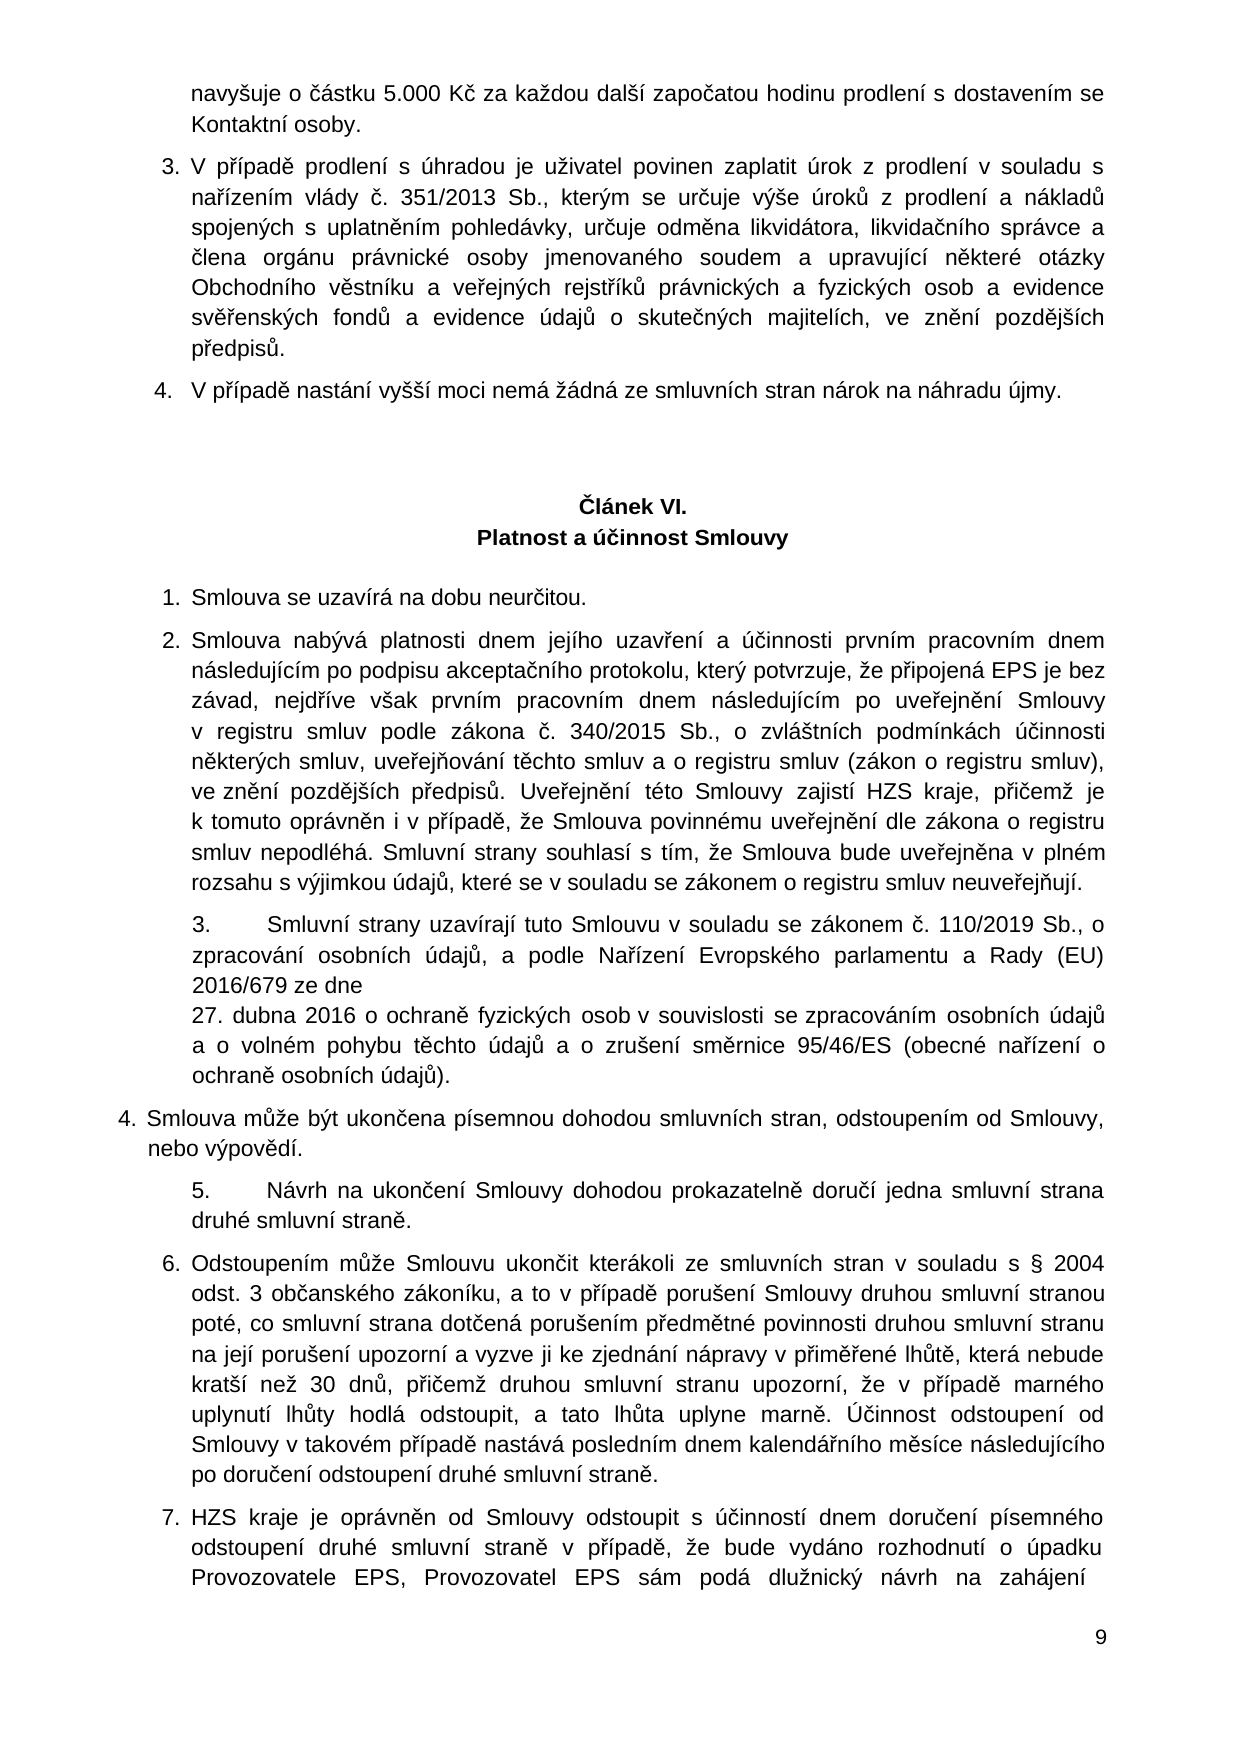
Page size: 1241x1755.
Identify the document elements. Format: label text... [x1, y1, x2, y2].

text 27. dubna 2016 o ochraně fyzických osob v souvislosti se zpracováním osobních údajů a o volném pohybu těchto údajů a o zrušení směrnice 95/46/ES (obecné nařízení o ochraně osobních údajů). [191, 1002, 1105, 1089]
text Článek VI. [151, 494, 1115, 519]
list V případě nastání vyšší moci nemá žádná ze smluvních stran nárok na náhradu újmy. [154, 377, 1123, 403]
list Odstoupením může Smlouvu ukončit kterákoli ze smluvních stran v souladu s § 2004 odst. 3 občanského zákoníku, a to v případě porušení Smlouvy druhou smluvní stranou poté, co smluvní strana dotčená porušením předmětné povinnosti druhou smluvní stranu na její porušení upozorní a vyzve ji ke zjednání nápravy v přiměřené lhůtě, která nebude kratší než 30 dnů, přičemž druhou smluvní stranu upozorní, že v případě marného uplynutí lhůty hodlá odstoupit, a tato lhůta uplyne marně. Účinnost odstoupení od Smlouvy v takovém případě nastává posledním dnem kalendářního měsíce následujícího po doručení odstoupení druhé smluvní straně. [162, 1250, 1105, 1488]
list HZS kraje je oprávněn od Smlouvy odstoupit s účinností dnem doručení písemného odstoupení druhé smluvní straně v případě, že bude vydáno rozhodnutí o úpadku Provozovatele EPS, Provozovatel EPS sám podá dlužnický návrh na zahájení [161, 1504, 1103, 1591]
text Platnost a účinnost Smlouvy [151, 524, 1114, 550]
list Smlouva nabývá platnosti dnem jejího uzavření a účinnosti prvním pracovním dnem následujícím po podpisu akceptačního protokolu, který potvrzuje, že připojená EPS je bez závad, nejdříve však prvním pracovním dnem následujícím po uveřejnění Smlouvy v registru smluv podle zákona č. 340/2015 Sb., o zvláštních podmínkách účinnosti některých smluv, uveřejňování těchto smluv a o registru smluv (zákon o registru smluv), ve znění pozdějších předpisů. Uveřejnění této Smlouvy zajistí HZS kraje, přičemž je k tomuto oprávněn i v případě, že Smlouva povinnému uveřejnění dle zákona o registru smluv nepodléhá. Smluvní strany souhlasí s tím, že Smlouva bude uveřejněna v plném rozsahu s výjimkou údajů, které se v souladu se zákonem o registru smluv neuveřejňují. [162, 627, 1106, 895]
list Návrh na ukončení Smlouvy dohodou prokazatelně doručí jedna smluvní strana druhé smluvní straně. [191, 1177, 1105, 1233]
text navyšuje o částku 5.000 Kč za každou další započatou hodinu prodlení s dostavením se Kontaktní osoby. [191, 80, 1104, 137]
list V případě prodlení s úhradou je uživatel povinen zaplatit úrok z prodlení v souladu s nařízením vlády č. 351/2013 Sb., kterým se určuje výše úroků z prodlení a nákladů spojených s uplatněním pohledávky, určuje odměna likvidátora, likvidačního správce a člena orgánu právnické osoby jmenovaného soudem a upravující některé otázky Obchodního věstníku a veřejných rejstříků právnických a fyzických osob a evidence svěřenských fondů a evidence údajů o skutečných majitelích, ve znění pozdějších předpisů. [161, 153, 1105, 361]
list Smlouva se uzavírá na dobu neurčitou. [162, 584, 1123, 611]
list Smlouva může být ukončena písemnou dohodou smluvních stran, odstoupením od Smlouvy, nebo výpovědí. [118, 1105, 1105, 1161]
list Smluvní strany uzavírají tuto Smlouvu v souladu se zákonem č. 110/2019 Sb., o zpracování osobních údajů, a podle Nařízení Evropského parlamentu a Rady (EU) 2016/679 ze dne [192, 911, 1105, 998]
